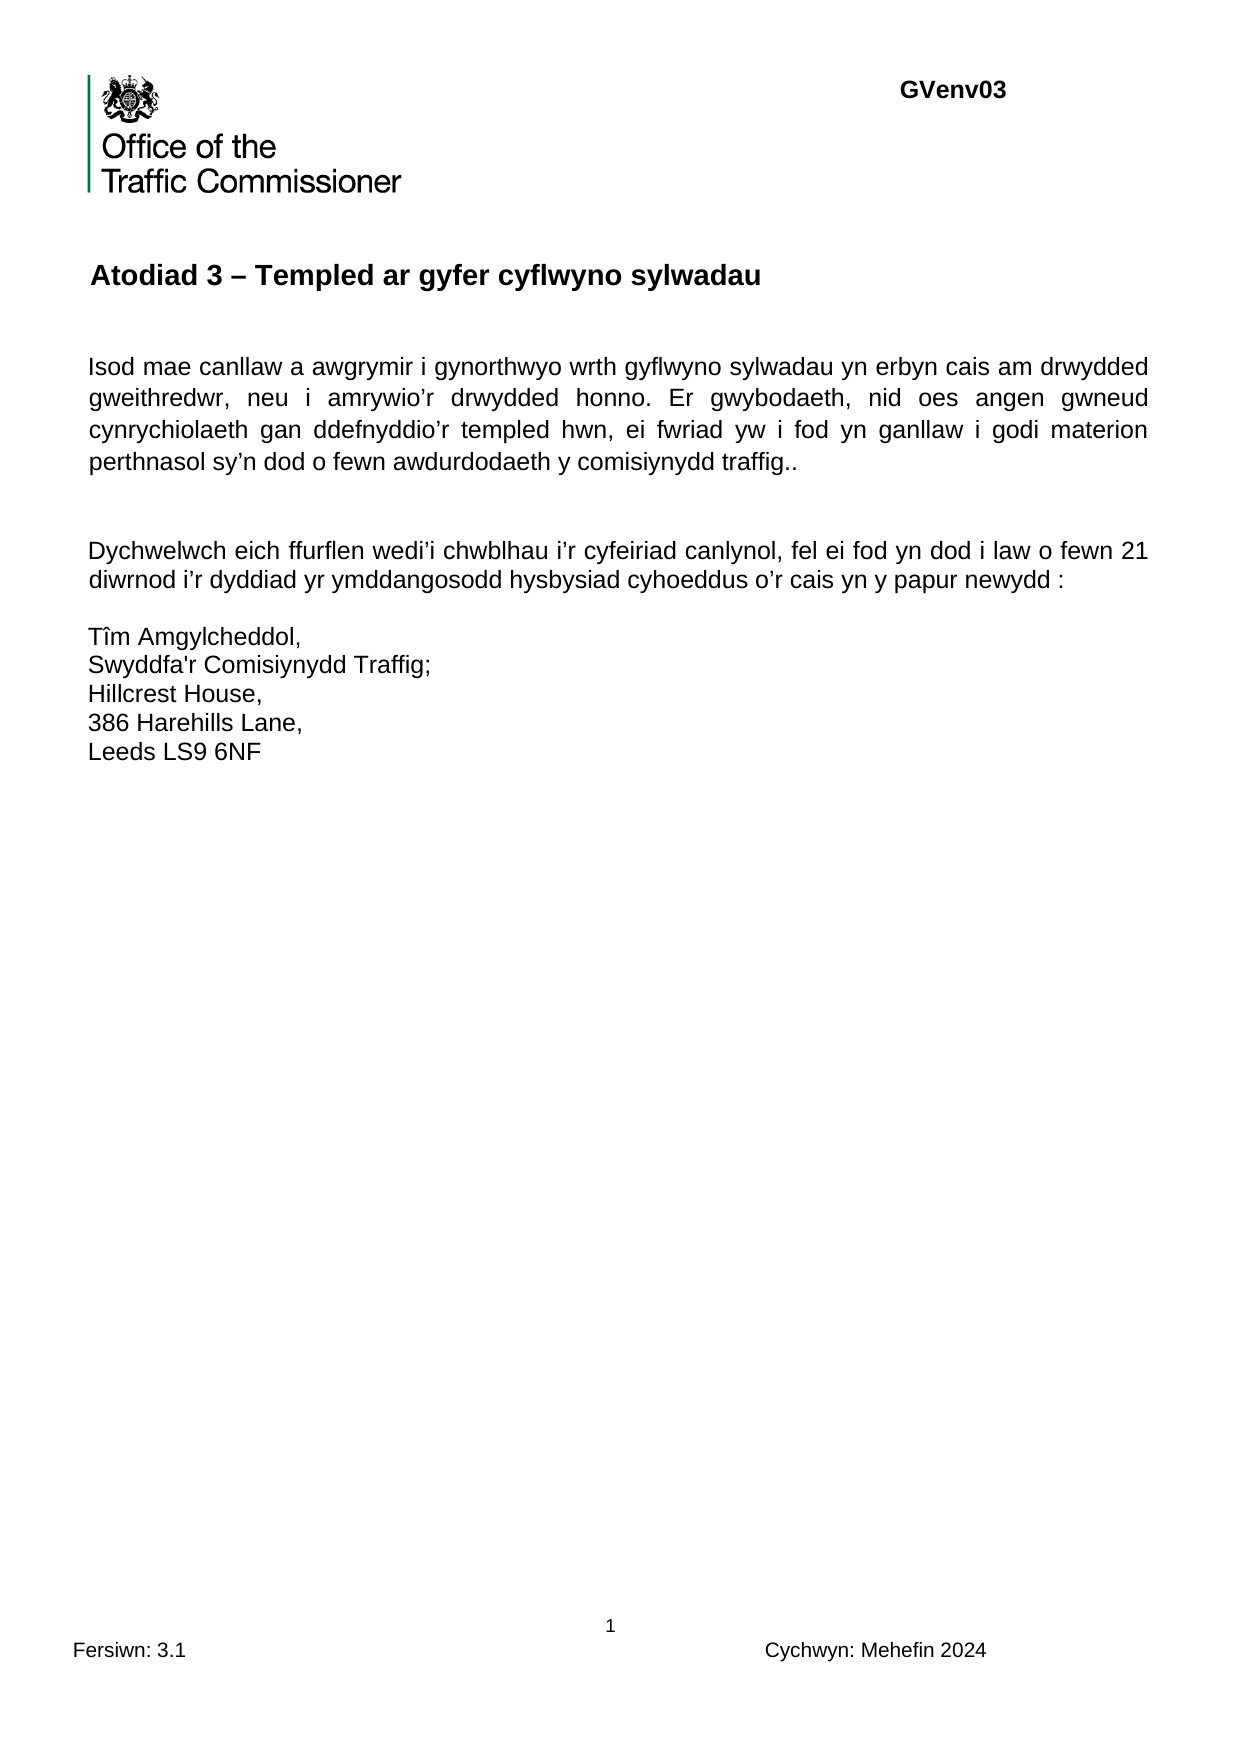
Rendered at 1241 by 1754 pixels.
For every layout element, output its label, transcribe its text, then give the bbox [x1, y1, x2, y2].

text 386 Harehills Lane, [88, 708, 1150, 737]
text Leeds LS9 6NF [88, 737, 1150, 765]
subtitle Atodiad 3 – Templed ar gyfer cyflwyno sylwadau [90, 258, 1150, 291]
text Dychwelwch eich ffurflen wedi’i chwblhau i’r cyfeiriad canlynol, fel ei fod yn dod i law o fewn 21 diwrnod i’r dyddiad yr ymddangosodd hysbysiad cyhoeddus o’r cais yn y papur newydd : [88, 536, 1150, 593]
text Isod mae canllaw a awgrymir i gynorthwyo wrth gyflwyno sylwadau yn erbyn cais am drwydded gweithredwr, neu i amrywio’r drwydded honno. Er gwybodaeth, nid oes angen gwneud cynrychiolaeth gan ddefnyddio’r templed hwn, ei fwriad yw i fod yn ganllaw i godi materion perthnasol sy’n dod o fewn awdurdodaeth y comisiynydd traffig.. [88, 352, 1150, 475]
text Swyddfa'r Comisiynydd Traffig; [88, 650, 1150, 679]
text Hillcrest House, [88, 679, 1150, 708]
text Tîm Amgylcheddol, [88, 622, 1150, 650]
